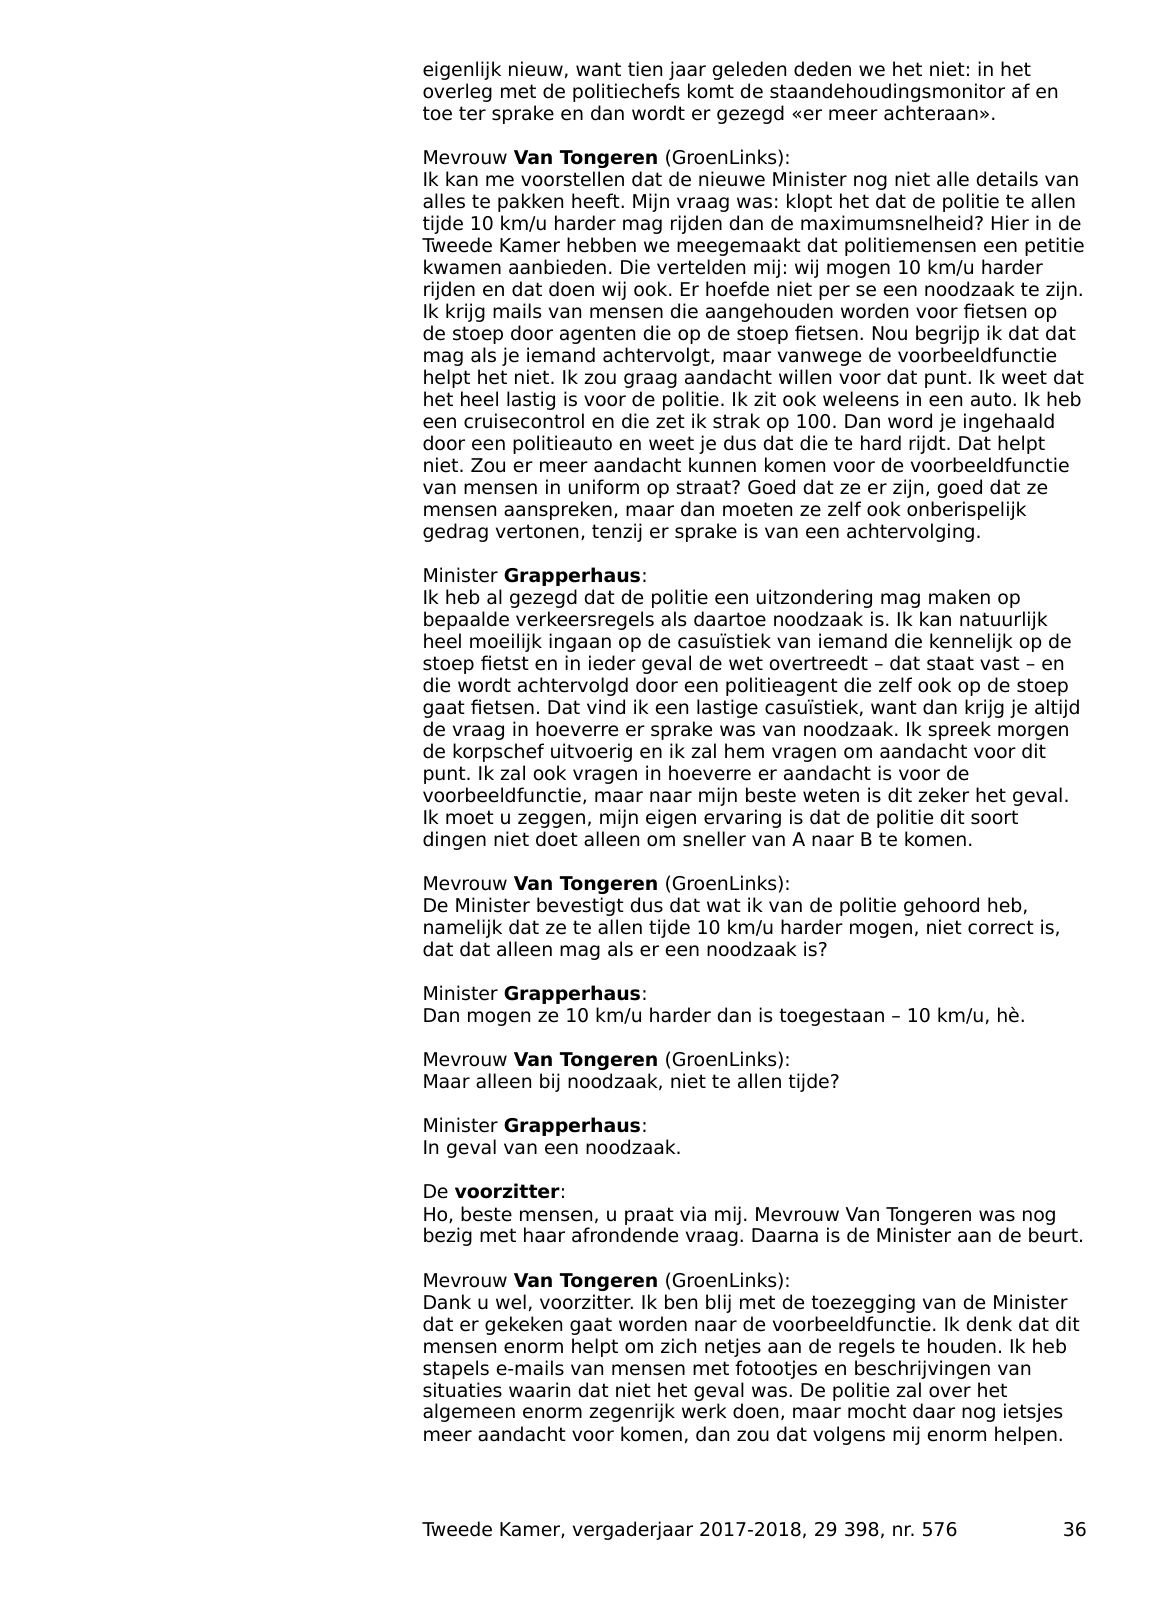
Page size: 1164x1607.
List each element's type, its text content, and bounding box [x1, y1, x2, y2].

text De Minister bevestigt dus dat wat ik van de politie gehoord heb, namelijk dat ze te allen tijde 10 km/u harder mogen, niet correct is, dat dat alleen mag als er een noodzaak is? [422, 895, 1087, 961]
text Dank u wel, voorzitter. Ik ben blij met de toezegging van de Minister dat er gekeken gaat worden naar de voorbeeldfunctie. Ik denk dat dit mensen enorm helpt om zich netjes aan de regels te houden. Ik heb stapels e-mails van mensen met fotootjes en beschrijvingen van situaties waarin dat niet het geval was. De politie zal over het algemeen enorm zegenrijk werk doen, maar mocht daar nog ietsjes meer aandacht voor komen, dan zou dat volgens mij enorm helpen. [422, 1292, 1087, 1445]
text Minister Grapperhaus: [422, 1115, 1087, 1137]
text Ik heb al gezegd dat de politie een uitzondering mag maken op bepaalde verkeersregels als daartoe noodzaak is. Ik kan natuurlijk heel moeilijk ingaan op de casuïstiek van iemand die kennelijk op de stoep fietst en in ieder geval de wet overtreedt – dat staat vast – en die wordt achtervolgd door een politieagent die zelf ook op de stoep gaat fietsen. Dat vind ik een lastige casuïstiek, want dan krijg je altijd de vraag in hoeverre er sprake was van noodzaak. Ik spreek morgen de korpschef uitvoerig en ik zal hem vragen om aandacht voor dit punt. Ik zal ook vragen in hoeverre er aandacht is voor de voorbeeldfunctie, maar naar mijn beste weten is dit zeker het geval. Ik moet u zeggen, mijn eigen ervaring is dat de politie dit soort dingen niet doet alleen om sneller van A naar B te komen. [422, 587, 1087, 851]
text De voorzitter: [422, 1181, 1087, 1203]
text Minister Grapperhaus: [422, 983, 1087, 1005]
text Maar alleen bij noodzaak, niet te allen tijde? [422, 1071, 1087, 1093]
text Dan mogen ze 10 km/u harder dan is toegestaan – 10 km/u, hè. [422, 1005, 1087, 1027]
text Minister Grapperhaus: [422, 565, 1087, 587]
text Mevrouw Van Tongeren (GroenLinks): [422, 1269, 1087, 1292]
text Mevrouw Van Tongeren (GroenLinks): [422, 1049, 1087, 1071]
text eigenlijk nieuw, want tien jaar geleden deden we het niet: in het overleg met de politiechefs komt de staandehoudingsmonitor af en toe ter sprake en dan wordt er gezegd «er meer achteraan». [422, 59, 1087, 125]
text Ik kan me voorstellen dat de nieuwe Minister nog niet alle details van alles te pakken heeft. Mijn vraag was: klopt het dat de politie te allen tijde 10 km/u harder mag rijden dan de maximumsnelheid? Hier in de Tweede Kamer hebben we meegemaakt dat politiemensen een petitie kwamen aanbieden. Die vertelden mij: wij mogen 10 km/u harder rijden en dat doen wij ook. Er hoefde niet per se een noodzaak te zijn. Ik krijg mails van mensen die aangehouden worden voor fietsen op de stoep door agenten die op de stoep fietsen. Nou begrijp ik dat dat mag als je iemand achtervolgt, maar vanwege de voorbeeldfunctie helpt het niet. Ik zou graag aandacht willen voor dat punt. Ik weet dat het heel lastig is voor de politie. Ik zit ook weleens in een auto. Ik heb een cruisecontrol en die zet ik strak op 100. Dan word je ingehaald door een politieauto en weet je dus dat die te hard rijdt. Dat helpt niet. Zou er meer aandacht kunnen komen voor de voorbeeldfunctie van mensen in uniform op straat? Goed dat ze er zijn, goed dat ze mensen aanspreken, maar dan moeten ze zelf ook onberispelijk gedrag vertonen, tenzij er sprake is van een achtervolging. [422, 169, 1087, 543]
text In geval van een noodzaak. [422, 1137, 1087, 1159]
text Ho, beste mensen, u praat via mij. Mevrouw Van Tongeren was nog bezig met haar afrondende vraag. Daarna is de Minister aan de beurt. [422, 1203, 1087, 1247]
text Mevrouw Van Tongeren (GroenLinks): [422, 873, 1087, 895]
text Mevrouw Van Tongeren (GroenLinks): [422, 147, 1087, 169]
